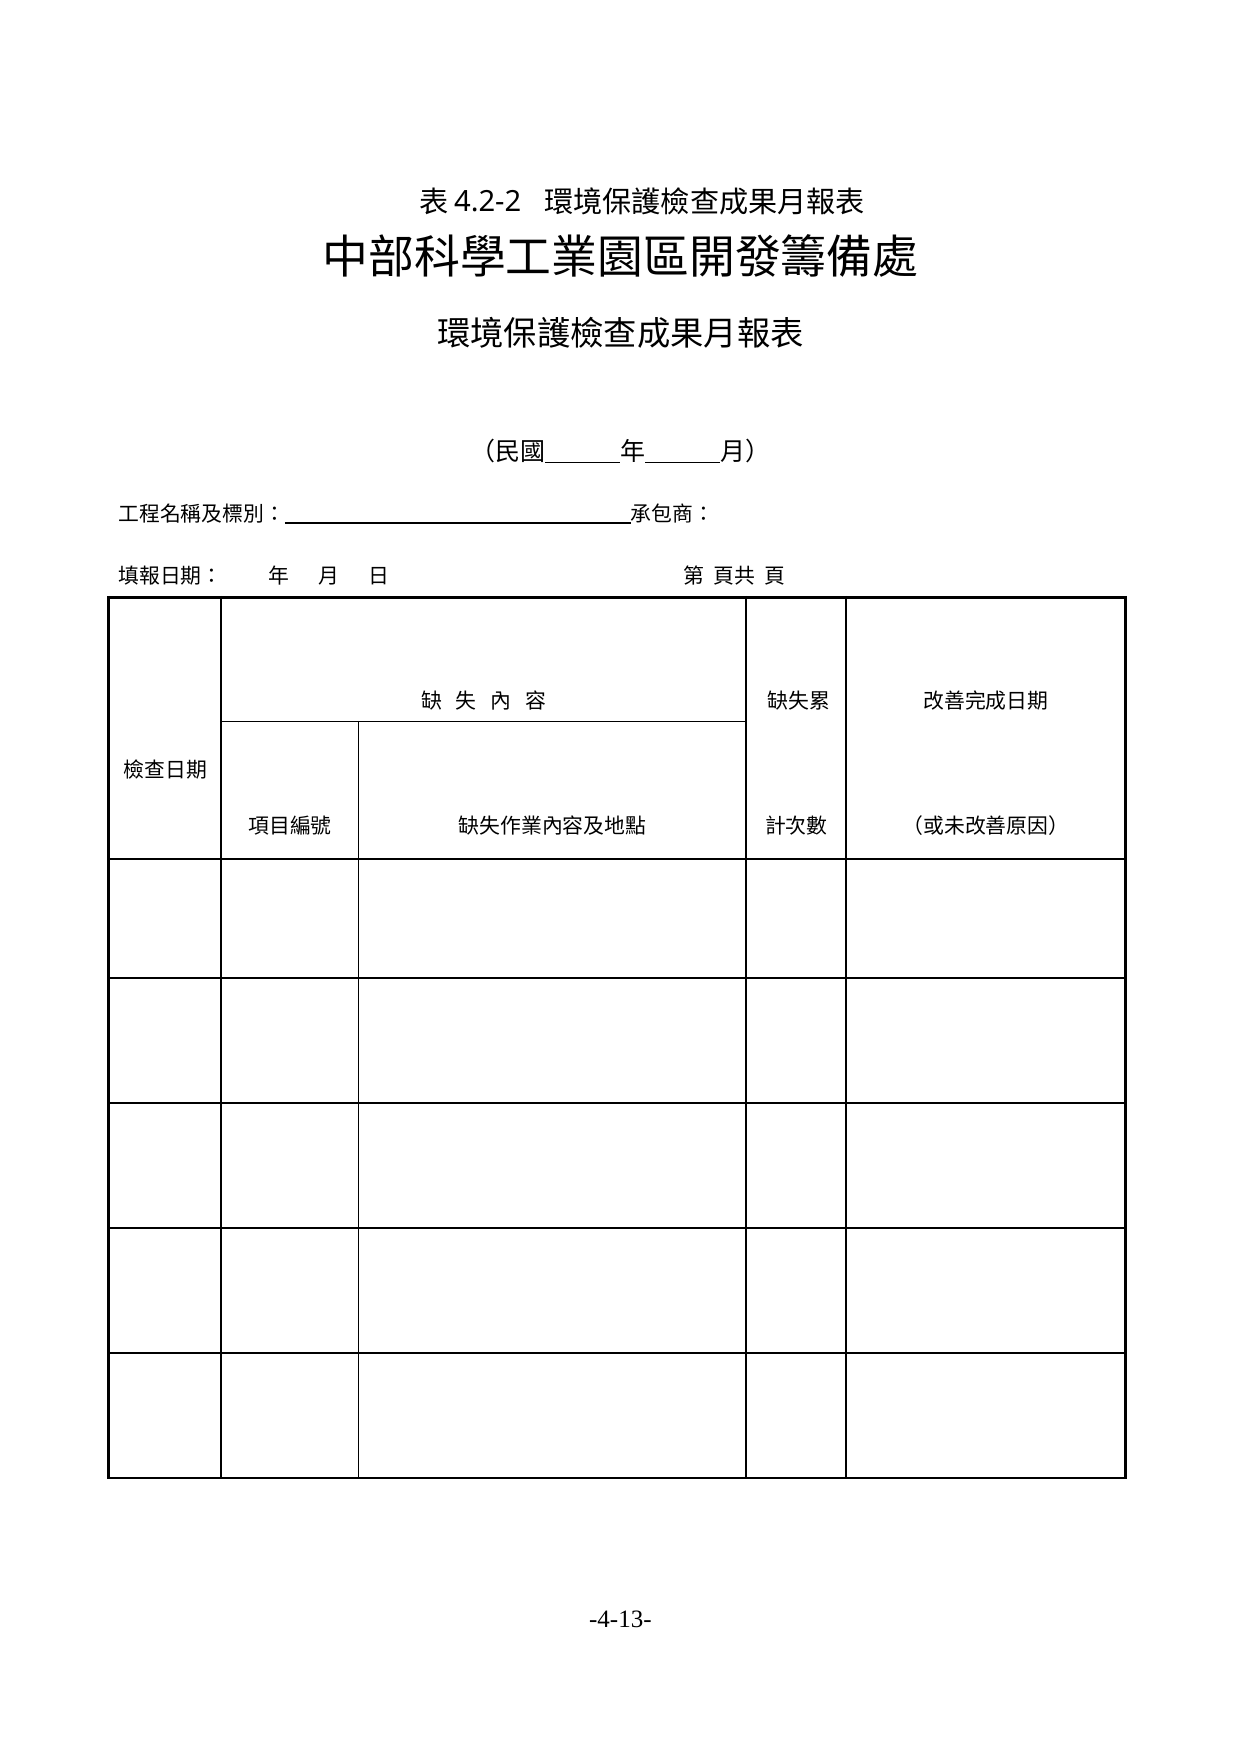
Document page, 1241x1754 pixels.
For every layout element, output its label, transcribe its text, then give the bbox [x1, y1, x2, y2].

table_cell [747, 860, 845, 977]
table_cell [747, 1354, 845, 1477]
table_cell [847, 860, 1124, 977]
table_cell [847, 1354, 1124, 1477]
table_cell 缺失作業內容及地點 [359, 722, 745, 858]
table_cell [110, 979, 220, 1102]
table_cell [222, 1229, 358, 1352]
table_cell [359, 1229, 745, 1352]
table_cell [847, 979, 1124, 1102]
table_cell [747, 1104, 845, 1227]
table_cell [359, 1354, 745, 1477]
table_cell [222, 979, 358, 1102]
text 填報日期： 年 月 日 第 頁共 頁 [118, 533, 1122, 596]
table_cell [359, 1104, 745, 1227]
table_cell [847, 1229, 1124, 1352]
table_cell [222, 860, 358, 977]
table_cell 項目編號 [222, 722, 358, 858]
table_cell [747, 1229, 845, 1352]
table_header 缺 失 內 容 [222, 599, 745, 721]
table_cell [847, 1104, 1124, 1227]
table_header 缺失累 [747, 599, 845, 721]
table_cell [110, 1229, 220, 1352]
table_cell [222, 1104, 358, 1227]
text 環境保護檢查成果月報表 [118, 307, 1122, 355]
table_cell [110, 1104, 220, 1227]
table_cell （或未改善原因） [847, 721, 1124, 858]
table_cell [359, 860, 745, 977]
table_cell [222, 1354, 358, 1477]
table_cell [110, 1354, 220, 1477]
table_cell 計次數 [747, 721, 845, 858]
text 工程名稱及標別： 承包商： [118, 471, 1122, 533]
table_cell [110, 860, 220, 977]
table_header 改善完成日期 [847, 599, 1124, 721]
table_header 檢查日期 [110, 599, 220, 858]
table_cell [359, 979, 745, 1102]
text 表4.2-2 環境保護檢查成果月報表 [168, 158, 1122, 221]
text （民國 年 月） [118, 408, 1122, 471]
table_cell [747, 979, 845, 1102]
text 中部科學工業園區開發籌備處 [118, 221, 1122, 307]
